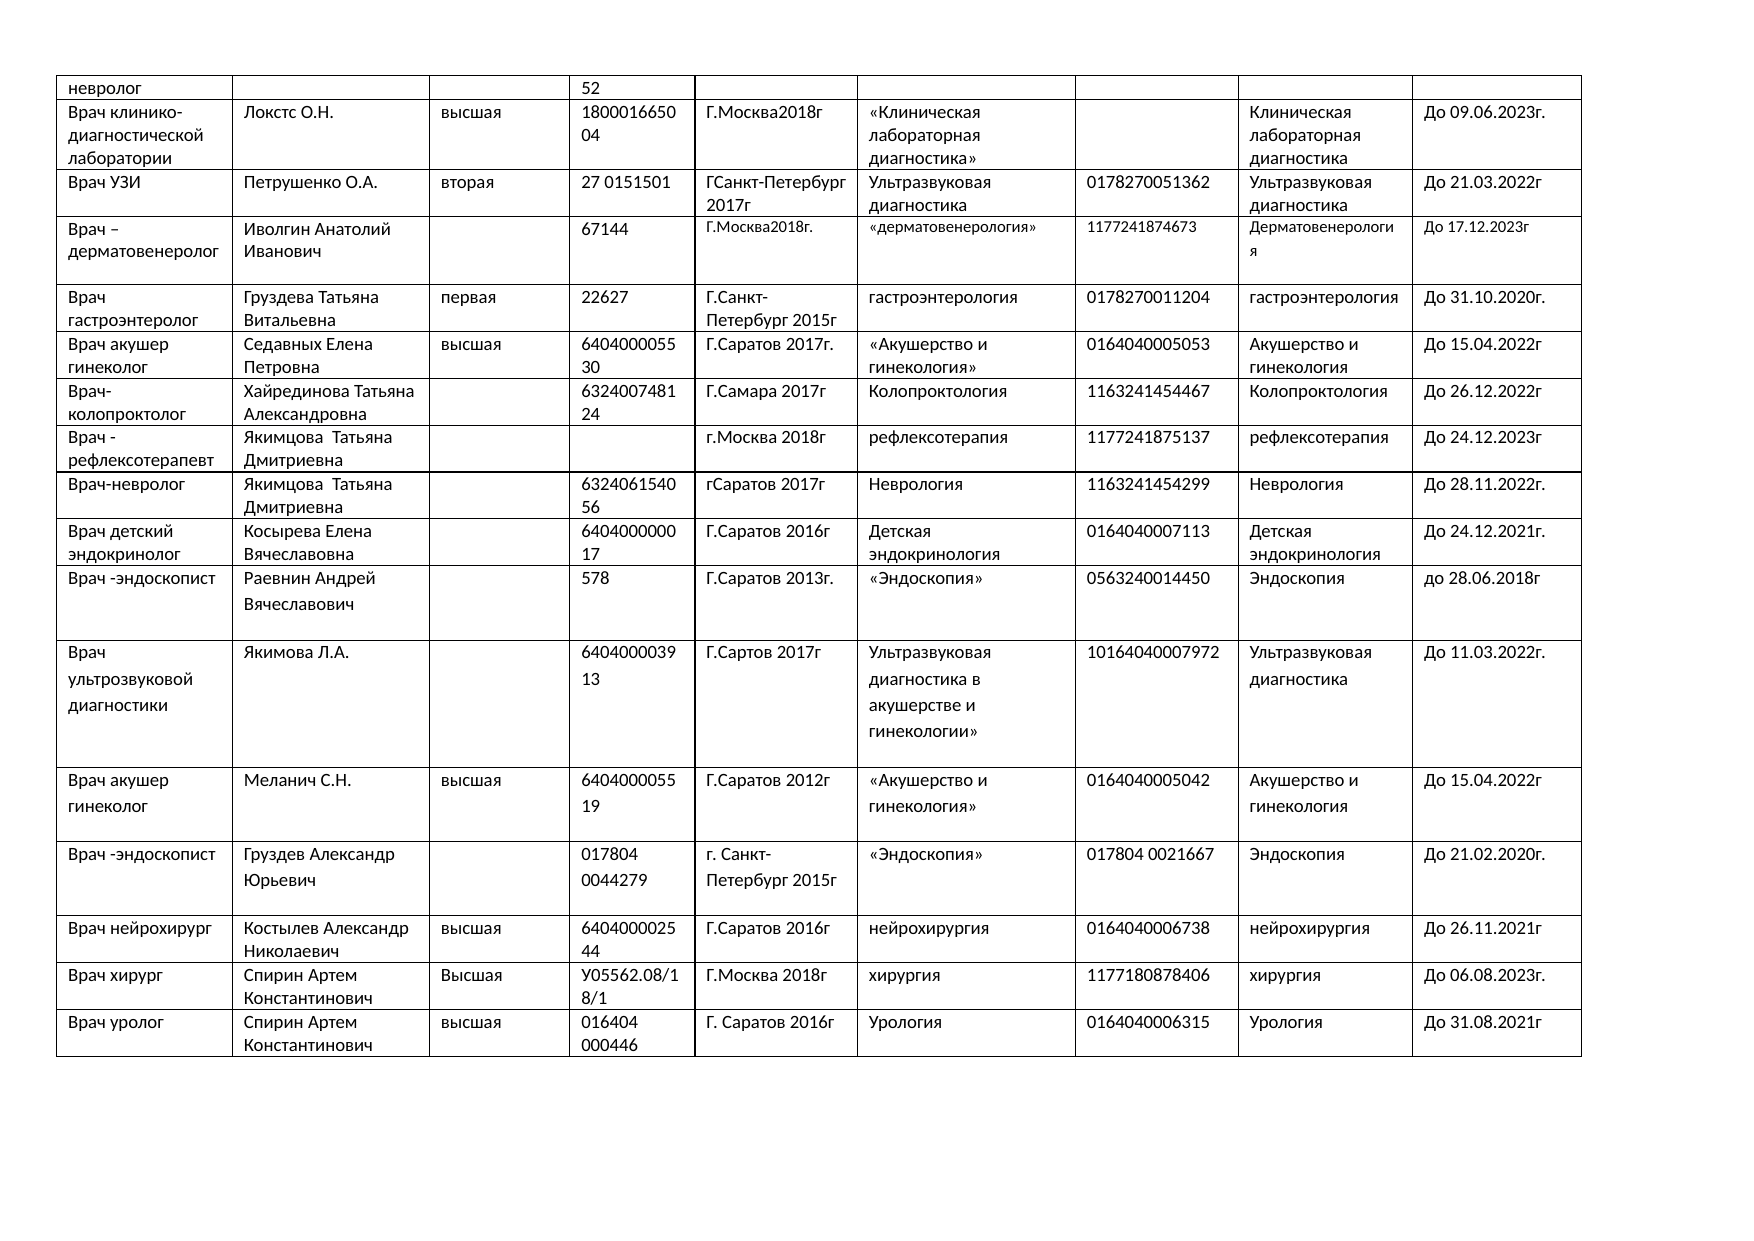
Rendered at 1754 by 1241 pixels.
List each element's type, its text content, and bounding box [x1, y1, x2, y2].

table_cell хирургия [1239, 963, 1412, 1009]
table_cell Врач ультрозвуковой диагностики [57, 641, 232, 767]
table_cell Неврология [1239, 473, 1412, 518]
table_cell Врач акушер гинеколог [57, 768, 232, 841]
table_cell Акушерство и гинекология [1239, 768, 1412, 841]
table_cell Врач клинико-диагностической лаборатории [57, 100, 232, 169]
table_cell Клиническая лабораторная диагностика [1239, 100, 1412, 169]
table_cell [430, 426, 569, 471]
table_cell [1239, 76, 1412, 99]
table_cell Эндоскопия [1239, 842, 1412, 915]
table_cell Г.Саратов 2017г. [696, 332, 857, 378]
table_cell Г.Сартов 2017г [696, 641, 857, 767]
table_cell Врач нейрохирург [57, 916, 232, 962]
table_cell До 28.11.2022г. [1413, 473, 1581, 518]
table_cell 632400748124 [570, 379, 694, 424]
table_cell Ультразвуковая диагностика в акушерстве и гинекологии» [858, 641, 1075, 767]
table_cell Седавных Елена Петровна [233, 332, 429, 378]
table_cell Локстс О.Н. [233, 100, 429, 169]
table_cell до 28.06.2018г [1413, 566, 1581, 639]
table_cell [430, 379, 569, 424]
table_cell [858, 76, 1075, 99]
table_cell Врач уролог [57, 1010, 232, 1056]
table_cell [570, 426, 694, 471]
table_cell 632406154056 [570, 473, 694, 518]
table_cell До 15.04.2022г [1413, 332, 1581, 378]
table_cell Г.Санкт-Петербург 2015г [696, 285, 857, 331]
table_cell Костылев Александр Николаевич [233, 916, 429, 962]
table_cell Колопроктология [1239, 379, 1412, 424]
table_cell Г. Саратов 2016г [696, 1010, 857, 1056]
table_cell До 06.08.2023г. [1413, 963, 1581, 1009]
table_cell [430, 217, 569, 284]
table_cell «Акушерство и гинекология» [858, 768, 1075, 841]
table_cell 0178270011204 [1076, 285, 1238, 331]
table_cell Акушерство и гинекология [1239, 332, 1412, 378]
table_cell Косырева Елена Вячеславовна [233, 519, 429, 565]
table_cell Груздев Александр Юрьевич [233, 842, 429, 915]
table_cell Врач УЗИ [57, 170, 232, 216]
table_cell Врач -эндоскопист [57, 566, 232, 639]
table_cell Иволгин Анатолий Иванович [233, 217, 429, 284]
table_cell рефлексотерапия [858, 426, 1075, 471]
table_cell Якимцова Татьяна Дмитриевна [233, 473, 429, 518]
table_cell Врач детский эндокринолог [57, 519, 232, 565]
table_cell До 24.12.2021г. [1413, 519, 1581, 565]
table_cell Колопроктология [858, 379, 1075, 424]
table_cell Якимцова Татьяна Дмитриевна [233, 426, 429, 471]
table_cell гСаратов 2017г [696, 473, 857, 518]
table_cell Врач -рефлексотерапевт [57, 426, 232, 471]
table_cell Врач акушер гинеколог [57, 332, 232, 378]
table_cell Г.Москва 2018г [696, 963, 857, 1009]
table_cell До 11.03.2022г. [1413, 641, 1581, 767]
table_cell [430, 519, 569, 565]
table_cell гастроэнтерология [858, 285, 1075, 331]
table_cell первая [430, 285, 569, 331]
table_cell [1076, 76, 1238, 99]
table_cell хирургия [858, 963, 1075, 1009]
table_cell 52 [570, 76, 694, 99]
table_cell 640400005530 [570, 332, 694, 378]
table_cell [430, 76, 569, 99]
table_cell Раевнин Андрей Вячеславович [233, 566, 429, 639]
table_cell Урология [1239, 1010, 1412, 1056]
table_cell 0164040006315 [1076, 1010, 1238, 1056]
table_cell 180001665004 [570, 100, 694, 169]
table_cell 1177241874673 [1076, 217, 1238, 284]
table_cell Врач-невролог [57, 473, 232, 518]
table_cell Ультразвуковая диагностика [1239, 170, 1412, 216]
table_cell Груздева Татьяна Витальевна [233, 285, 429, 331]
table_cell нейрохирургия [1239, 916, 1412, 962]
table_cell 017804 0044279 [570, 842, 694, 915]
table_cell [1413, 76, 1581, 99]
table_cell высшая [430, 1010, 569, 1056]
table_cell 1163241454299 [1076, 473, 1238, 518]
table_cell Г.Саратов 2016г [696, 916, 857, 962]
table_cell гастроэнтерология [1239, 285, 1412, 331]
table_cell высшая [430, 916, 569, 962]
table_cell нейрохирургия [858, 916, 1075, 962]
table_cell Врач гастроэнтеролог [57, 285, 232, 331]
table_cell Ультразвуковая диагностика [1239, 641, 1412, 767]
table_cell До 21.03.2022г [1413, 170, 1581, 216]
table_cell г. Санкт-Петербург 2015г [696, 842, 857, 915]
table_cell г.Москва 2018г [696, 426, 857, 471]
table_cell рефлексотерапия [1239, 426, 1412, 471]
table_cell 640400005519 [570, 768, 694, 841]
table_cell До 31.08.2021г [1413, 1010, 1581, 1056]
table_cell До 26.12.2022г [1413, 379, 1581, 424]
table_cell До 26.11.2021г [1413, 916, 1581, 962]
table_cell [430, 566, 569, 639]
table_cell [430, 641, 569, 767]
table_cell 578 [570, 566, 694, 639]
table_cell 1177180878406 [1076, 963, 1238, 1009]
table_cell высшая [430, 100, 569, 169]
table_cell Хайрединова Татьяна Александровна [233, 379, 429, 424]
table_cell Г.Москва2018г [696, 100, 857, 169]
table_cell 640400002544 [570, 916, 694, 962]
table_cell «Эндоскопия» [858, 842, 1075, 915]
table_cell вторая [430, 170, 569, 216]
table_cell 10164040007972 [1076, 641, 1238, 767]
table_cell [430, 473, 569, 518]
table_cell Г.Москва2018г. [696, 217, 857, 284]
table_cell [233, 76, 429, 99]
table_cell 0164040006738 [1076, 916, 1238, 962]
table_cell 67144 [570, 217, 694, 284]
table_cell Г.Саратов 2012г [696, 768, 857, 841]
table_cell 017804 0021667 [1076, 842, 1238, 915]
table_cell «Клиническая лабораторная диагностика» [858, 100, 1075, 169]
table_cell 640400003913 [570, 641, 694, 767]
table_cell высшая [430, 768, 569, 841]
table_cell «Эндоскопия» [858, 566, 1075, 639]
table_cell Г.Саратов 2013г. [696, 566, 857, 639]
table_cell Врач хирург [57, 963, 232, 1009]
table_cell До 09.06.2023г. [1413, 100, 1581, 169]
table_cell Дерматовенерология [1239, 217, 1412, 284]
table_cell 016404 000446 [570, 1010, 694, 1056]
table_cell «дерматовенерология» [858, 217, 1075, 284]
table_cell Ультразвуковая диагностика [858, 170, 1075, 216]
table_cell Г.Самара 2017г [696, 379, 857, 424]
table_cell Петрушенко О.А. [233, 170, 429, 216]
table_cell 0563240014450 [1076, 566, 1238, 639]
table_cell 0164040005053 [1076, 332, 1238, 378]
table_cell Эндоскопия [1239, 566, 1412, 639]
table_cell Меланич С.Н. [233, 768, 429, 841]
table_cell ГСанкт-Петербург 2017г [696, 170, 857, 216]
table_cell Детская эндокринология [858, 519, 1075, 565]
table_cell Спирин Артем Константинович [233, 1010, 429, 1056]
table_cell Детская эндокринология [1239, 519, 1412, 565]
table_cell высшая [430, 332, 569, 378]
table_cell Урология [858, 1010, 1075, 1056]
table_cell У05562.08/18/1 [570, 963, 694, 1009]
table_cell До 24.12.2023г [1413, 426, 1581, 471]
table_cell 0164040007113 [1076, 519, 1238, 565]
table_cell Спирин Артем Константинович [233, 963, 429, 1009]
table_cell 1177241875137 [1076, 426, 1238, 471]
table_cell невролог [57, 76, 232, 99]
table_cell До 21.02.2020г. [1413, 842, 1581, 915]
table_cell 0164040005042 [1076, 768, 1238, 841]
table_cell [696, 76, 857, 99]
table_cell Г.Саратов 2016г [696, 519, 857, 565]
table_cell Неврология [858, 473, 1075, 518]
table_cell 640400000017 [570, 519, 694, 565]
table_cell 22627 [570, 285, 694, 331]
table_cell 0178270051362 [1076, 170, 1238, 216]
table_cell До 17.12.2023г [1413, 217, 1581, 284]
table_cell Якимова Л.А. [233, 641, 429, 767]
table_cell Врач-колопроктолог [57, 379, 232, 424]
table_cell «Акушерство и гинекология» [858, 332, 1075, 378]
table_cell Врач –дерматовенеролог [57, 217, 232, 284]
table_cell Врач -эндоскопист [57, 842, 232, 915]
table_cell [1076, 100, 1238, 169]
table_cell 1163241454467 [1076, 379, 1238, 424]
table_cell До 15.04.2022г [1413, 768, 1581, 841]
table_cell [430, 842, 569, 915]
table_cell 27 0151501 [570, 170, 694, 216]
table_cell Высшая [430, 963, 569, 1009]
table_cell До 31.10.2020г. [1413, 285, 1581, 331]
